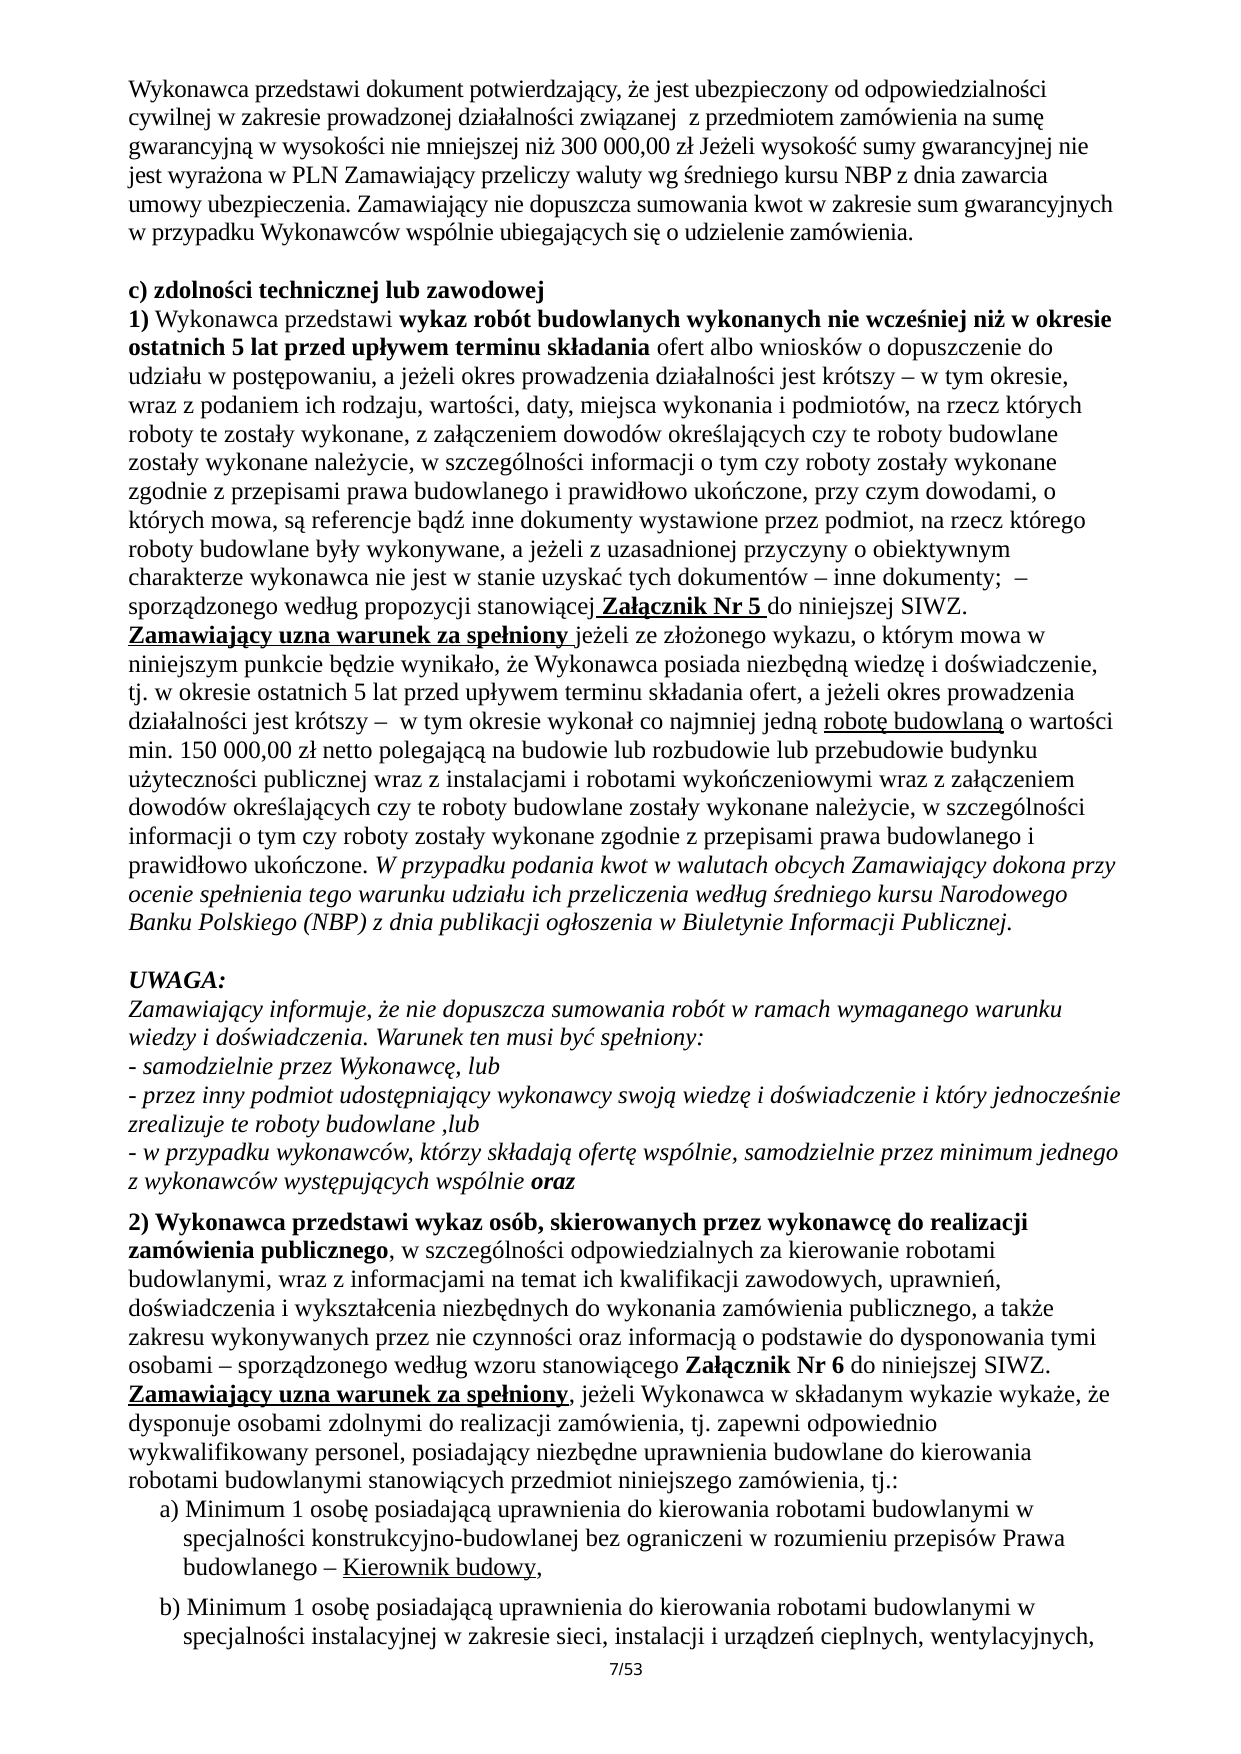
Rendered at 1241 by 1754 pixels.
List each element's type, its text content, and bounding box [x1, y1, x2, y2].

text a) Minimum 1 osobę posiadającą uprawnienia do kierowania robotami budowlanymi w specjalności konstrukcyjno-budowlanej bez ograniczeni w rozumieniu przepisów Prawa budowlanego – Kierownik budowy, [159, 1494, 1123, 1581]
text Wykonawca przedstawi dokument potwierdzający, że jest ubezpieczony od odpowiedzialności cywilnej w zakresie prowadzonej działalności związanej z przedmiotem zamówienia na sumę gwarancyjną w wysokości nie mniejszej niż 300 000,00 zł Jeżeli wysokość sumy gwarancyjnej nie jest wyrażona w PLN Zamawiający przeliczy waluty wg średniego kursu NBP z dnia zawarcia umowy ubezpieczenia. Zamawiający nie dopuszcza sumowania kwot w zakresie sum gwarancyjnych w przypadku Wykonawców wspólnie ubiegających się o udzielenie zamówienia. [128, 74, 1123, 246]
text c) zdolności technicznej lub zawodowej [128, 275, 1123, 304]
text Zamawiający uzna warunek za spełniony jeżeli ze złożonego wykazu, o którym mowa w niniejszym punkcie będzie wynikało, że Wykonawca posiada niezbędną wiedzę i doświadczenie, tj. w okresie ostatnich 5 lat przed upływem terminu składania ofert, a jeżeli okres prowadzenia działalności jest krótszy – w tym okresie wykonał co najmniej jedną robotę budowlaną o wartości min. 150 000,00 zł netto polegającą na budowie lub rozbudowie lub przebudowie budynku użyteczności publicznej wraz z instalacjami i robotami wykończeniowymi wraz z załączeniem dowodów określających czy te roboty budowlane zostały wykonane należycie, w szczególności informacji o tym czy roboty zostały wykonane zgodnie z przepisami prawa budowlanego i prawidłowo ukończone. W przypadku podania kwot w walutach obcych Zamawiający dokona przy ocenie spełnienia tego warunku udziału ich przeliczenia według średniego kursu Narodowego Banku Polskiego (NBP) z dnia publikacji ogłoszenia w Biuletynie Informacji Publicznej. [128, 620, 1123, 936]
text 1) Wykonawca przedstawi wykaz robót budowlanych wykonanych nie wcześniej niż w okresie ostatnich 5 lat przed upływem terminu składania ofert albo wniosków o dopuszczenie do udziału w postępowaniu, a jeżeli okres prowadzenia działalności jest krótszy – w tym okresie, wraz z podaniem ich rodzaju, wartości, daty, miejsca wykonania i podmiotów, na rzecz których roboty te zostały wykonane, z załączeniem dowodów określających czy te roboty budowlane zostały wykonane należycie, w szczególności informacji o tym czy roboty zostały wykonane zgodnie z przepisami prawa budowlanego i prawidłowo ukończone, przy czym dowodami, o których mowa, są referencje bądź inne dokumenty wystawione przez podmiot, na rzecz którego roboty budowlane były wykonywane, a jeżeli z uzasadnionej przyczyny o obiektywnym charakterze wykonawca nie jest w stanie uzyskać tych dokumentów – inne dokumenty; – sporządzonego według propozycji stanowiącej Załącznik Nr 5 do niniejszej SIWZ. [128, 304, 1123, 620]
text - samodzielnie przez Wykonawcę, lub [128, 1051, 1123, 1080]
text - w przypadku wykonawców, którzy składają ofertę wspólnie, samodzielnie przez minimum jednego z wykonawców występujących wspólnie oraz [128, 1137, 1123, 1195]
text Zamawiający uzna warunek za spełniony, jeżeli Wykonawca w składanym wykazie wykaże, że dysponuje osobami zdolnymi do realizacji zamówienia, tj. zapewni odpowiednio wykwalifikowany personel, posiadający niezbędne uprawnienia budowlane do kierowania robotami budowlanymi stanowiących przedmiot niniejszego zamówienia, tj.: [128, 1379, 1123, 1494]
text b) Minimum 1 osobę posiadającą uprawnienia do kierowania robotami budowlanymi w specjalności instalacyjnej w zakresie sieci, instalacji i urządzeń cieplnych, wentylacyjnych, [159, 1592, 1123, 1650]
text - przez inny podmiot udostępniający wykonawcy swoją wiedzę i doświadczenie i który jednocześnie zrealizuje te roboty budowlane ,lub [128, 1080, 1123, 1137]
text UWAGA: [128, 965, 1123, 994]
text 2) Wykonawca przedstawi wykaz osób, skierowanych przez wykonawcę do realizacji zamówienia publicznego, w szczególności odpowiedzialnych za kierowanie robotami budowlanymi, wraz z informacjami na temat ich kwalifikacji zawodowych, uprawnień, doświadczenia i wykształcenia niezbędnych do wykonania zamówienia publicznego, a także zakresu wykonywanych przez nie czynności oraz informacją o podstawie do dysponowania tymi osobami – sporządzonego według wzoru stanowiącego Załącznik Nr 6 do niniejszej SIWZ. [128, 1207, 1123, 1379]
text Zamawiający informuje, że nie dopuszcza sumowania robót w ramach wymaganego warunku wiedzy i doświadczenia. Warunek ten musi być spełniony: [128, 994, 1123, 1051]
